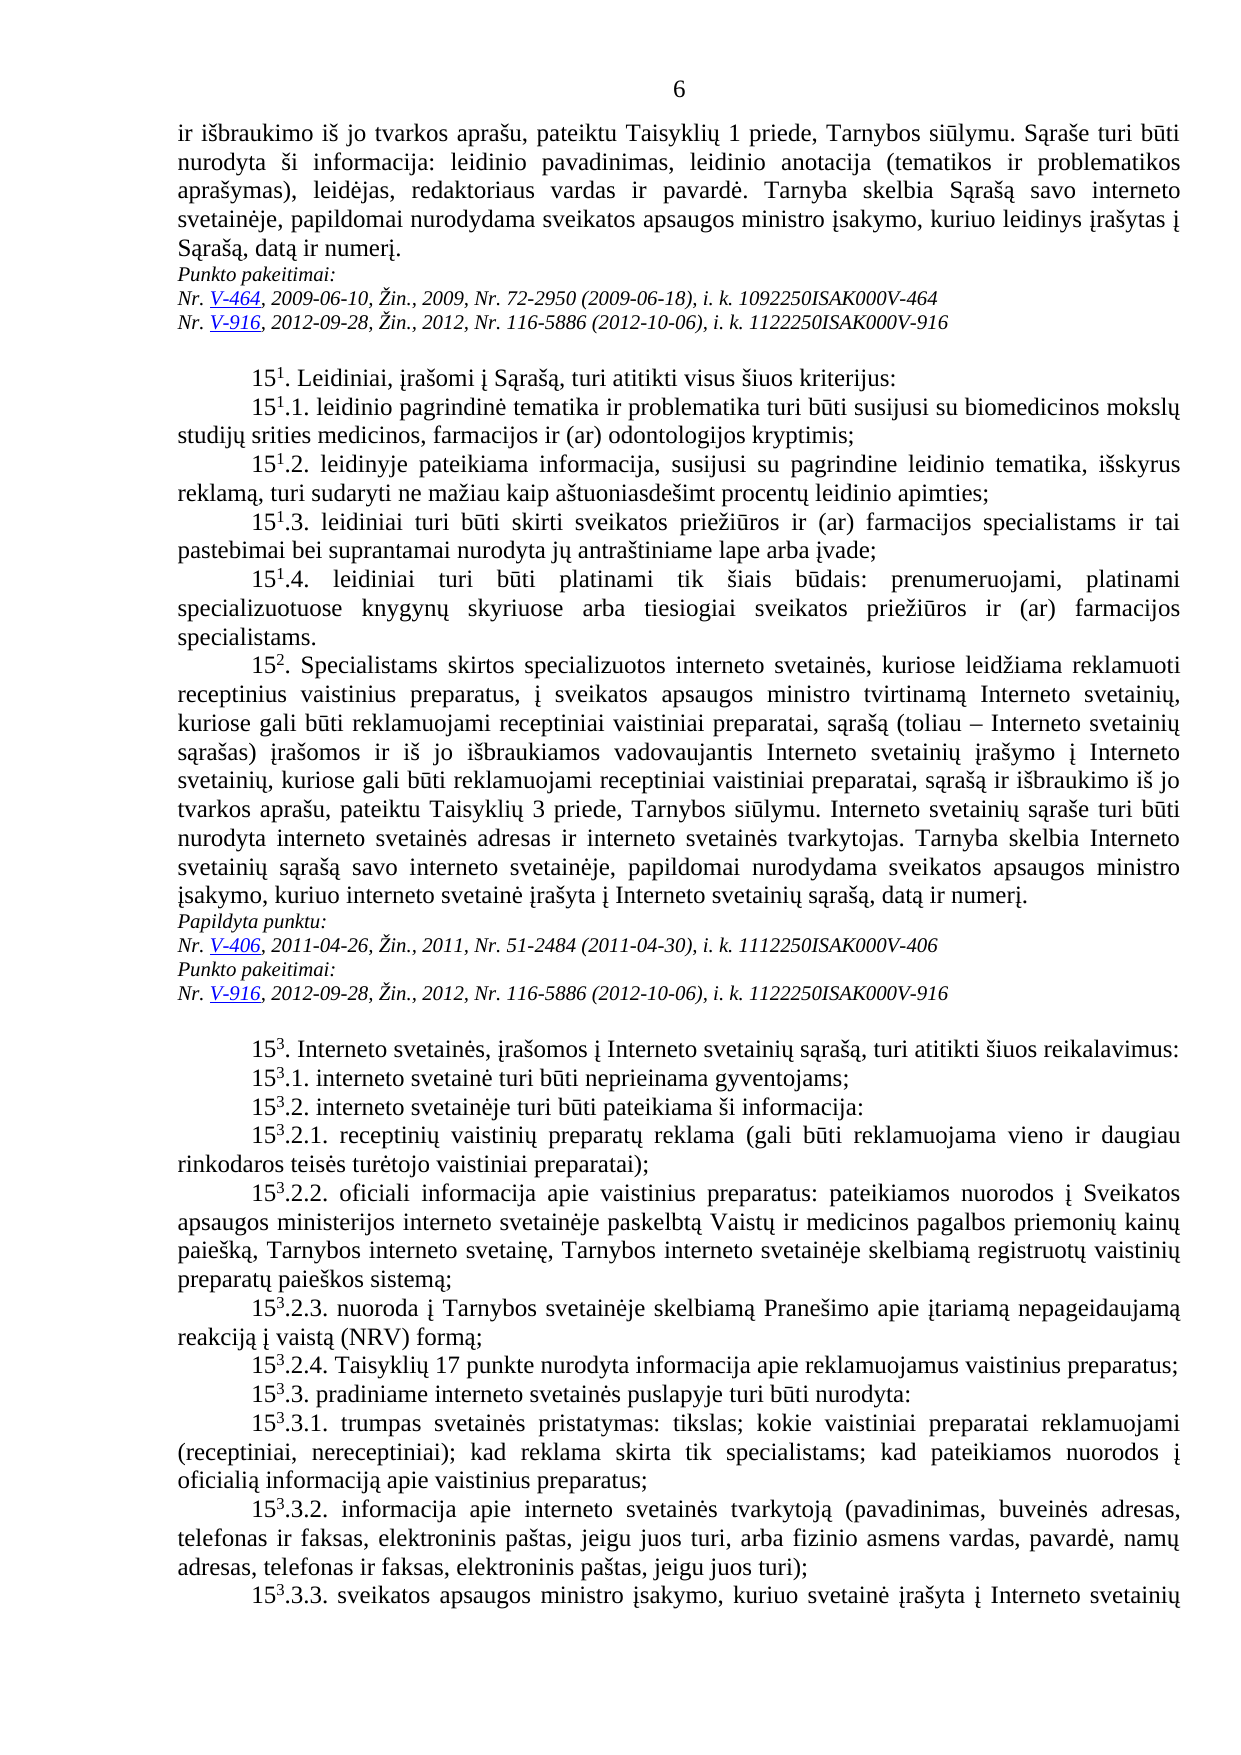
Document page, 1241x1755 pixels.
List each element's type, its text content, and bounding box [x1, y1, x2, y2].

text 151.2. leidinyje pateikiama informacija, susijusi su pagrindine leidinio tematika, išskyrus reklamą, turi sudaryti ne mažiau kaip aštuoniasdešimt procentų leidinio apimties; [177, 449, 1181, 507]
text Punkto pakeitimai: [177, 957, 1181, 981]
text 153.1. interneto svetainė turi būti neprieinama gyventojams; [177, 1063, 1181, 1092]
text 153.3.2. informacija apie interneto svetainės tvarkytoją (pavadinimas, buveinės adresas, telefonas ir faksas, elektroninis paštas, jeigu juos turi, arba fizinio asmens vardas, pavardė, namų adresas, telefonas ir faksas, elektroninis paštas, jeigu juos turi); [177, 1494, 1181, 1580]
text 151. Leidiniai, įrašomi į Sąrašą, turi atitikti visus šiuos kriterijus: [177, 363, 1181, 392]
text Nr. V-916, 2012-09-28, Žin., 2012, Nr. 116-5886 (2012-10-06), i. k. 1122250ISAK000V-916 [177, 981, 1181, 1005]
text 152. Specialistams skirtos specializuotos interneto svetainės, kuriose leidžiama reklamuoti receptinius vaistinius preparatus, į sveikatos apsaugos ministro tvirtinamą Interneto svetainių, kuriose gali būti reklamuojami receptiniai vaistiniai preparatai, sąrašą (toliau – Interneto svetainių sąrašas) įrašomos ir iš jo išbraukiamos vadovaujantis Interneto svetainių įrašymo į Interneto svetainių, kuriose gali būti reklamuojami receptiniai vaistiniai preparatai, sąrašą ir išbraukimo iš jo tvarkos aprašu, pateiktu Taisyklių 3 priede, Tarnybos siūlymu. Interneto svetainių sąraše turi būti nurodyta interneto svetainės adresas ir interneto svetainės tvarkytojas. Tarnyba skelbia Interneto svetainių sąrašą savo interneto svetainėje, papildomai nurodydama sveikatos apsaugos ministro įsakymo, kuriuo interneto svetainė įrašyta į Interneto svetainių sąrašą, datą ir numerį. [177, 650, 1181, 909]
text 153.3.3. sveikatos apsaugos ministro įsakymo, kuriuo svetainė įrašyta į Interneto svetainių [177, 1580, 1181, 1609]
text 153.2. interneto svetainėje turi būti pateikiama ši informacija: [177, 1092, 1181, 1120]
text Nr. V-916, 2012-09-28, Žin., 2012, Nr. 116-5886 (2012-10-06), i. k. 1122250ISAK000V-916 [177, 310, 1181, 334]
text ir išbraukimo iš jo tvarkos aprašu, pateiktu Taisyklių 1 priede, Tarnybos siūlymu. Sąraše turi būti nurodyta ši informacija: leidinio pavadinimas, leidinio anotacija (tematikos ir problematikos aprašymas), leidėjas, redaktoriaus vardas ir pavardė. Tarnyba skelbia Sąrašą savo interneto svetainėje, papildomai nurodydama sveikatos apsaugos ministro įsakymo, kuriuo leidinys įrašytas į Sąrašą, datą ir numerį. [177, 118, 1181, 262]
text 153.2.3. nuoroda į Tarnybos svetainėje skelbiamą Pranešimo apie įtariamą nepageidaujamą reakciją į vaistą (NRV) formą; [177, 1293, 1181, 1350]
text 153.2.4. Taisyklių 17 punkte nurodyta informacija apie reklamuojamus vaistinius preparatus; [177, 1350, 1181, 1379]
text Punkto pakeitimai: [177, 262, 1181, 286]
text Nr. V-464, 2009-06-10, Žin., 2009, Nr. 72-2950 (2009-06-18), i. k. 1092250ISAK000V-464 [177, 286, 1181, 310]
text 153.3.1. trumpas svetainės pristatymas: tikslas; kokie vaistiniai preparatai reklamuojami (receptiniai, nereceptiniai); kad reklama skirta tik specialistams; kad pateikiamos nuorodos į oficialią informaciją apie vaistinius preparatus; [177, 1408, 1181, 1494]
text 153.2.2. oficiali informacija apie vaistinius preparatus: pateikiamos nuorodos į Sveikatos apsaugos ministerijos interneto svetainėje paskelbtą Vaistų ir medicinos pagalbos priemonių kainų paiešką, Tarnybos interneto svetainę, Tarnybos interneto svetainėje skelbiamą registruotų vaistinių preparatų paieškos sistemą; [177, 1178, 1181, 1293]
text 151.1. leidinio pagrindinė tematika ir problematika turi būti susijusi su biomedicinos mokslų studijų srities medicinos, farmacijos ir (ar) odontologijos kryptimis; [177, 392, 1181, 449]
text Nr. V-406, 2011-04-26, Žin., 2011, Nr. 51-2484 (2011-04-30), i. k. 1112250ISAK000V-406 [177, 933, 1181, 957]
text Papildyta punktu: [177, 909, 1181, 933]
text 153.3. pradiniame interneto svetainės puslapyje turi būti nurodyta: [177, 1379, 1181, 1408]
text 151.3. leidiniai turi būti skirti sveikatos priežiūros ir (ar) farmacijos specialistams ir tai pastebimai bei suprantamai nurodyta jų antraštiniame lape arba įvade; [177, 507, 1181, 564]
text 153.2.1. receptinių vaistinių preparatų reklama (gali būti reklamuojama vieno ir daugiau rinkodaros teisės turėtojo vaistiniai preparatai); [177, 1120, 1181, 1178]
text 151.4. leidiniai turi būti platinami tik šiais būdais: prenumeruojami, platinami specializuotuose knygynų skyriuose arba tiesiogiai sveikatos priežiūros ir (ar) farmacijos specialistams. [177, 564, 1181, 650]
text 153. Interneto svetainės, įrašomos į Interneto svetainių sąrašą, turi atitikti šiuos reikalavimus: [177, 1034, 1181, 1063]
